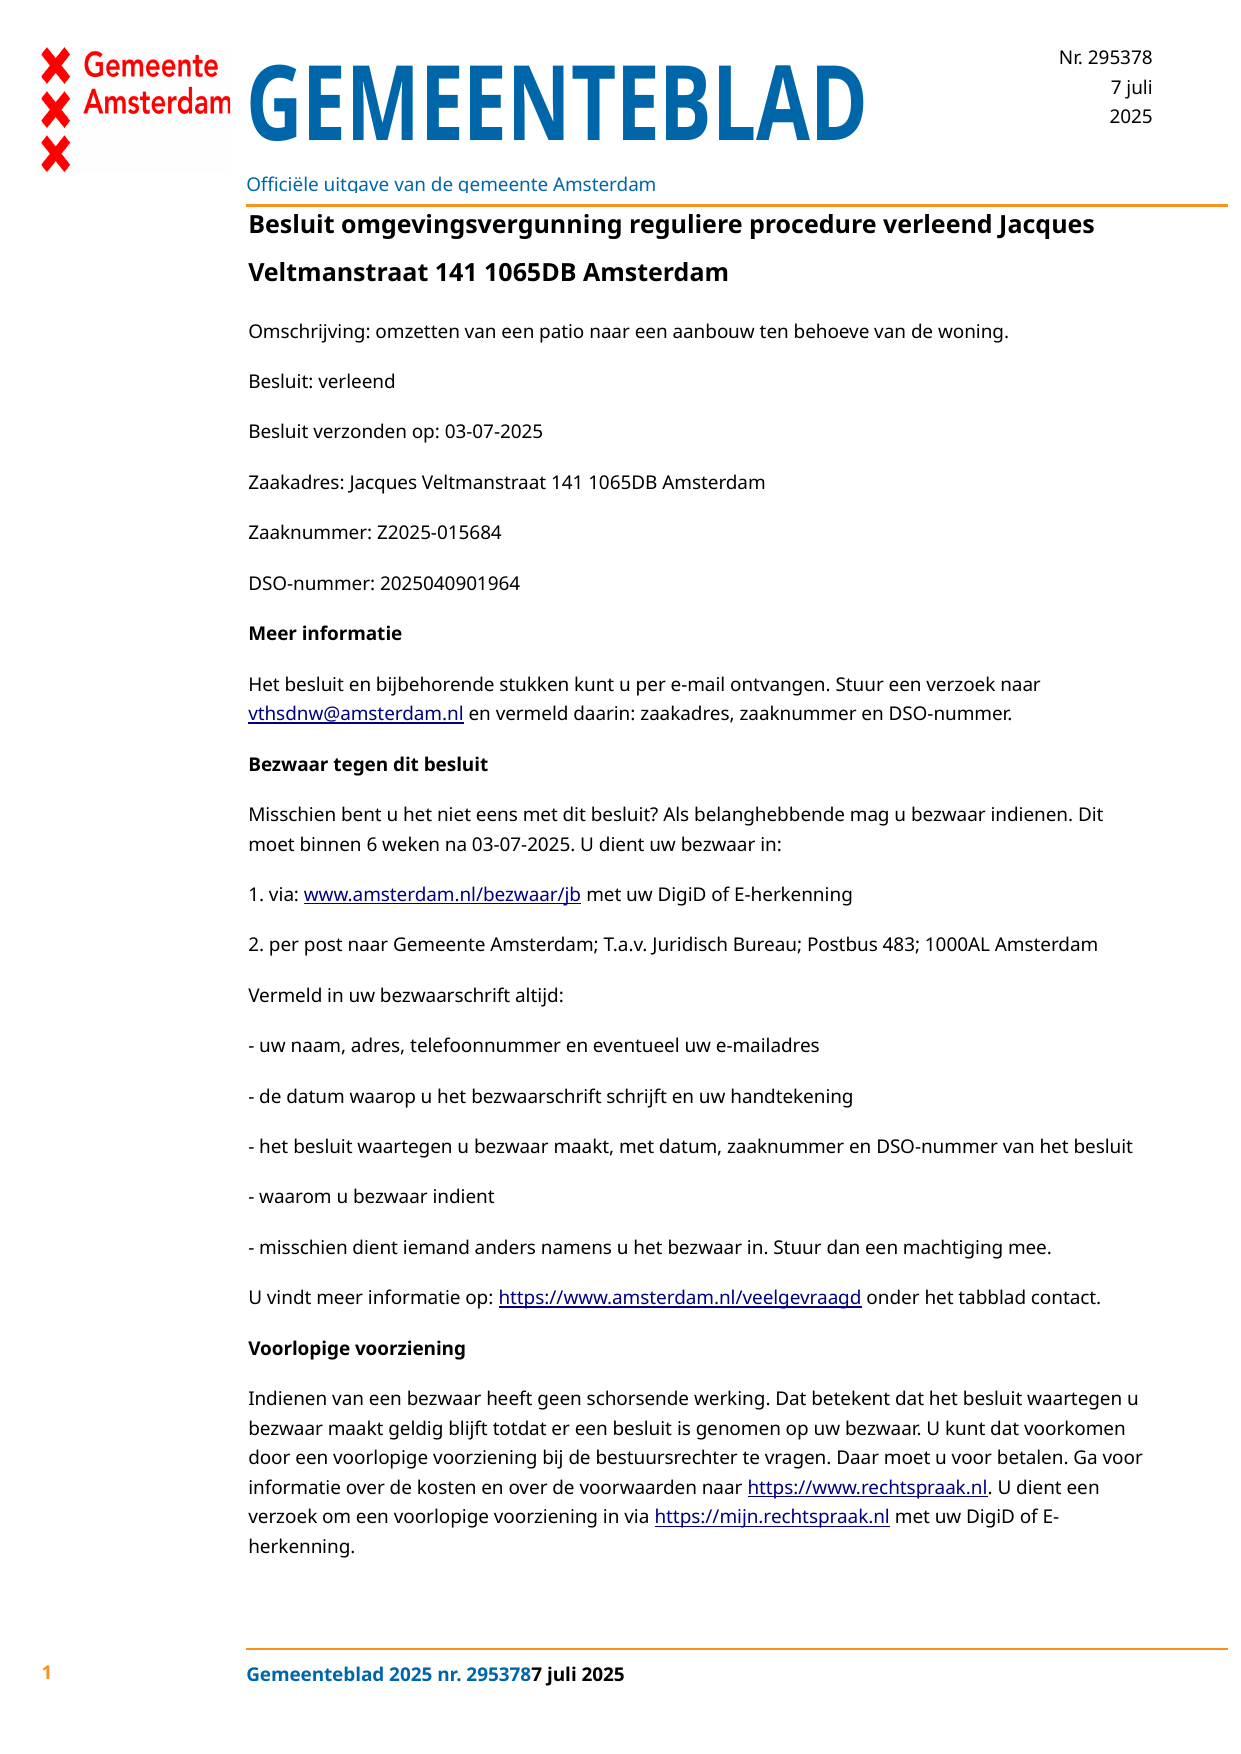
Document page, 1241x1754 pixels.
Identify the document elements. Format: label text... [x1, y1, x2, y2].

text U vindt meer informatie op: https://www.amsterdam.nl/veelgevraagd onder het tabblad contact. [248, 1284, 1152, 1310]
text Indienen van een bezwaar heeft geen schorsende werking. Dat betekent dat het besluit waartegen u bezwaar maakt geldig blijft totdat er een besluit is genomen op uw bezwaar. U kunt dat voorkomen door een voorlopige voorziening bij de bestuursrechter te vragen. Daar moet u voor betalen. Ga voor informatie over de kosten en over de voorwaarden naar https://www.rechtspraak.nl. U dient een verzoek om een voorlopige voorziening in via https://mijn.rechtspraak.nl met uw DigiD of E-herkenning. [248, 1385, 1152, 1559]
text Zaakadres: Jacques Veltmanstraat 141 1065DB Amsterdam [248, 469, 1152, 495]
text 1. via: www.amsterdam.nl/bezwaar/jb met uw DigiD of E-herkenning [248, 881, 1152, 907]
text - waarom u bezwaar indient [248, 1184, 1152, 1209]
text Besluit: verleend [248, 368, 1152, 394]
text 2. per post naar Gemeente Amsterdam; T.a.v. Juridisch Bureau; Postbus 483; 1000AL Amsterdam [248, 932, 1152, 957]
text Omschrijving: omzetten van een patio naar een aanbouw ten behoeve van de woning. [248, 318, 1152, 344]
picture [41, 47, 231, 172]
text - de datum waarop u het bezwaarschrift schrijft en uw handtekening [248, 1083, 1152, 1109]
text Besluit omgevingsvergunning reguliere procedure verleend Jacques Veltmanstraat 141 1065DB Amsterdam [248, 207, 1152, 288]
text Voorlopige voorziening [248, 1335, 1152, 1361]
text Misschien bent u het niet eens met dit besluit? Als belanghebbende mag u bezwaar indienen. Dit moet binnen 6 weken na 03-07-2025. U dient uw bezwaar in: [248, 801, 1152, 857]
text Het besluit en bijbehorende stukken kunt u per e-mail ontvangen. Stuur een verzoek naar vthsdnw@amsterdam.nl en vermeld daarin: zaakadres, zaaknummer en DSO-nummer. [248, 671, 1152, 726]
text Vermeld in uw bezwaarschrift altijd: [248, 982, 1152, 1008]
text Bezwaar tegen dit besluit [248, 751, 1152, 777]
text - het besluit waartegen u bezwaar maakt, met datum, zaaknummer en DSO-nummer van het besluit [248, 1133, 1152, 1159]
text Zaaknummer: Z2025-015684 [248, 519, 1152, 545]
text - misschien dient iemand anders namens u het bezwaar in. Stuur dan een machtiging mee. [248, 1234, 1152, 1260]
text Meer informatie [248, 620, 1152, 646]
text - uw naam, adres, telefoonnummer en eventueel uw e-mailadres [248, 1032, 1152, 1058]
text Besluit verzonden op: 03-07-2025 [248, 419, 1152, 444]
text DSO-nummer: 2025040901964 [248, 570, 1152, 596]
